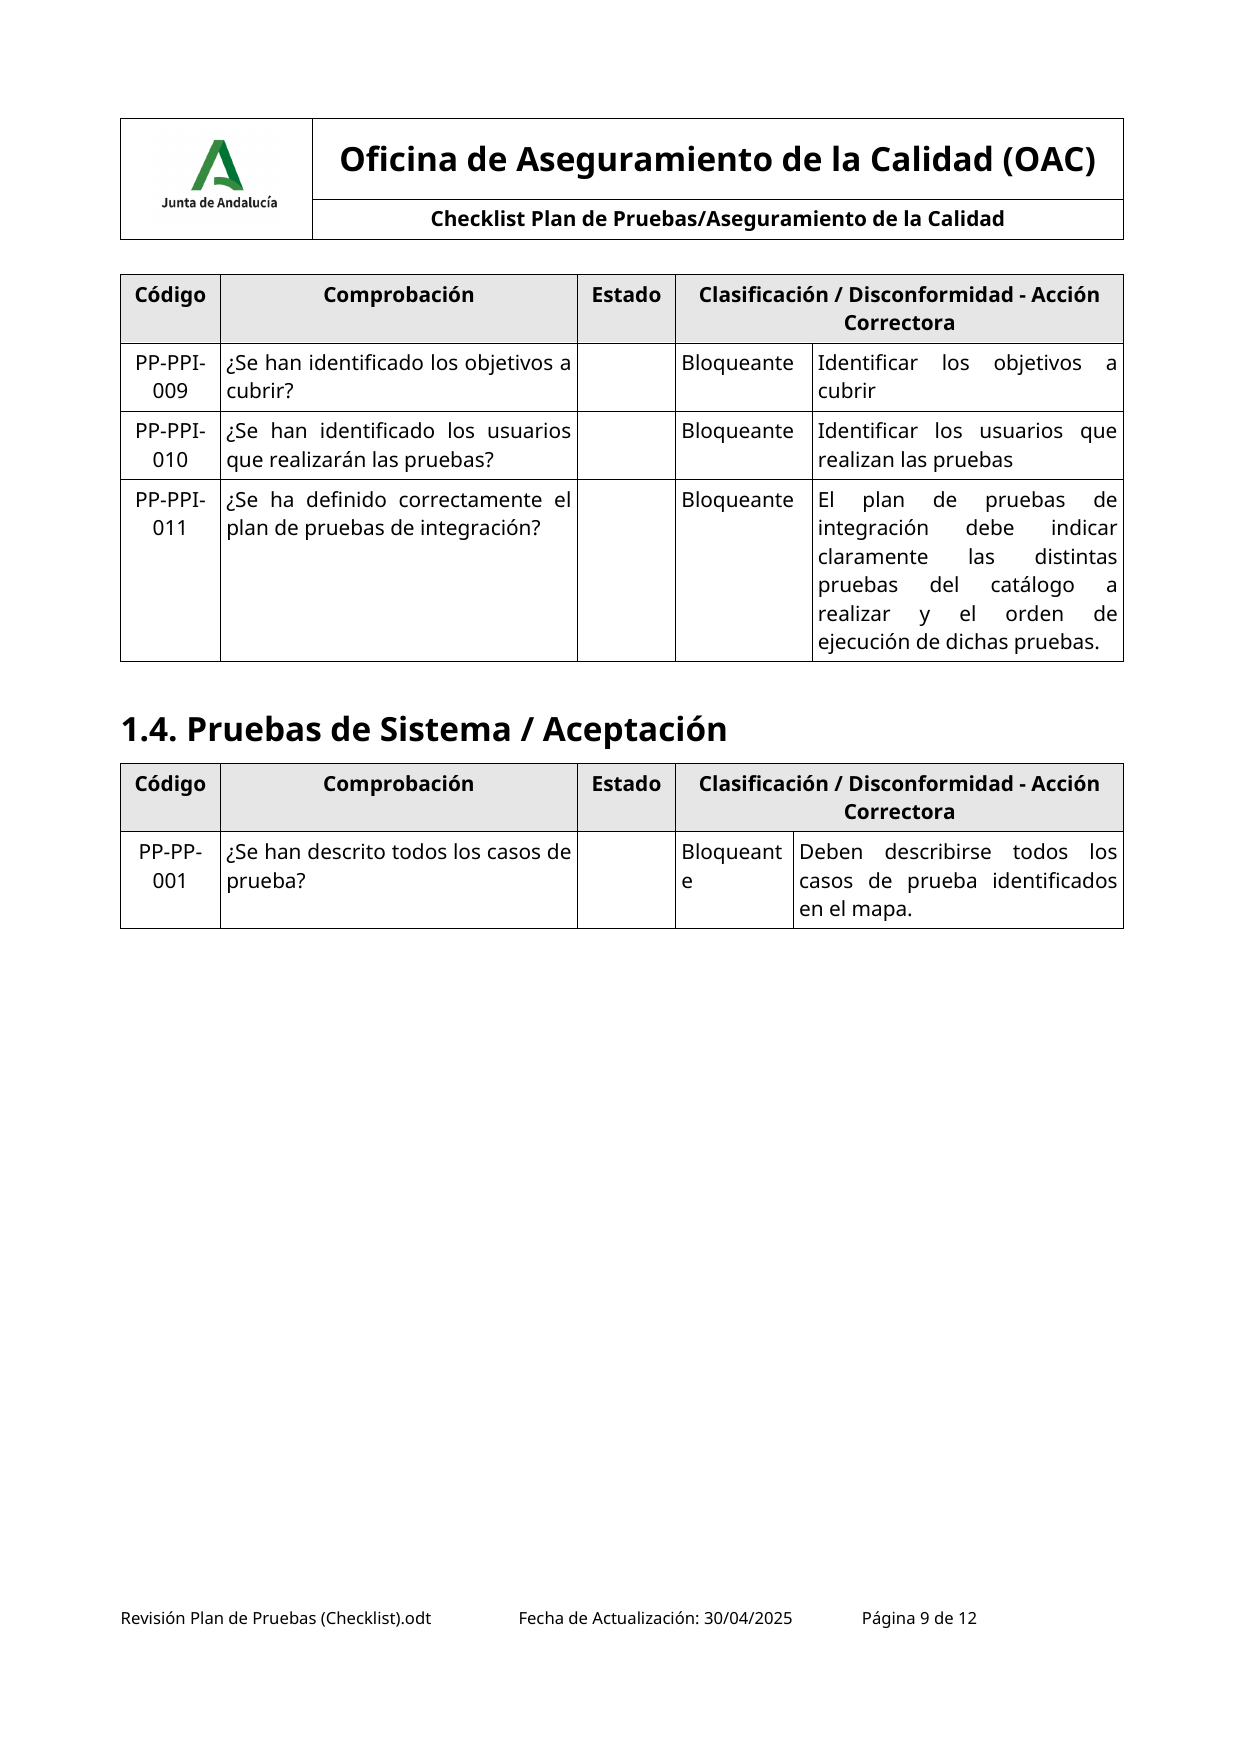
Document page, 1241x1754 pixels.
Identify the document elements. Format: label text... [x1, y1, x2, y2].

table_cell [578, 344, 675, 411]
table_cell PP-PPI-010 [121, 412, 220, 479]
table_cell PP-PPI-011 [121, 480, 220, 661]
table_cell Bloqueante [676, 412, 812, 479]
table_cell El plan de pruebas de integración debe indicar claramente las distintas pruebas del catálogo a realizar y el orden de ejecución de dichas pruebas. [813, 480, 1123, 661]
table_cell Bloqueante [676, 480, 812, 661]
table_header Código [121, 764, 220, 831]
table_cell PP-PP-001 [121, 832, 220, 928]
table_cell Deben describirse todos los casos de prueba identificados en el mapa. [794, 832, 1123, 928]
table_cell ¿Se han identificado los usuarios que realizarán las pruebas? [221, 412, 577, 479]
table_cell Identificar los usuarios que realizan las pruebas [813, 412, 1123, 479]
subtitle Pruebas de Sistema / Aceptación [120, 706, 1123, 751]
table_cell [578, 412, 675, 479]
table_cell Bloqueante [676, 832, 793, 928]
table_cell ¿Se ha definido correctamente el plan de pruebas de integración? [221, 480, 577, 661]
table_cell [578, 832, 675, 928]
table_header Estado [578, 764, 675, 831]
table_header Clasificación / Disconformidad - Acción Correctora [676, 764, 1123, 831]
table_cell Bloqueante [676, 344, 812, 411]
table_cell Identificar los objetivos a cubrir [813, 344, 1123, 411]
table_header Comprobación [221, 275, 577, 342]
table_header Estado [578, 275, 675, 342]
table_cell ¿Se han identificado los objetivos a cubrir? [221, 344, 577, 411]
table_cell ¿Se han descrito todos los casos de prueba? [221, 832, 577, 928]
table_cell PP-PPI-009 [121, 344, 220, 411]
table_header Código [121, 275, 220, 342]
table_cell [578, 480, 675, 661]
table_header Clasificación / Disconformidad - Acción Correctora [676, 275, 1123, 342]
table_header Comprobación [221, 764, 577, 831]
